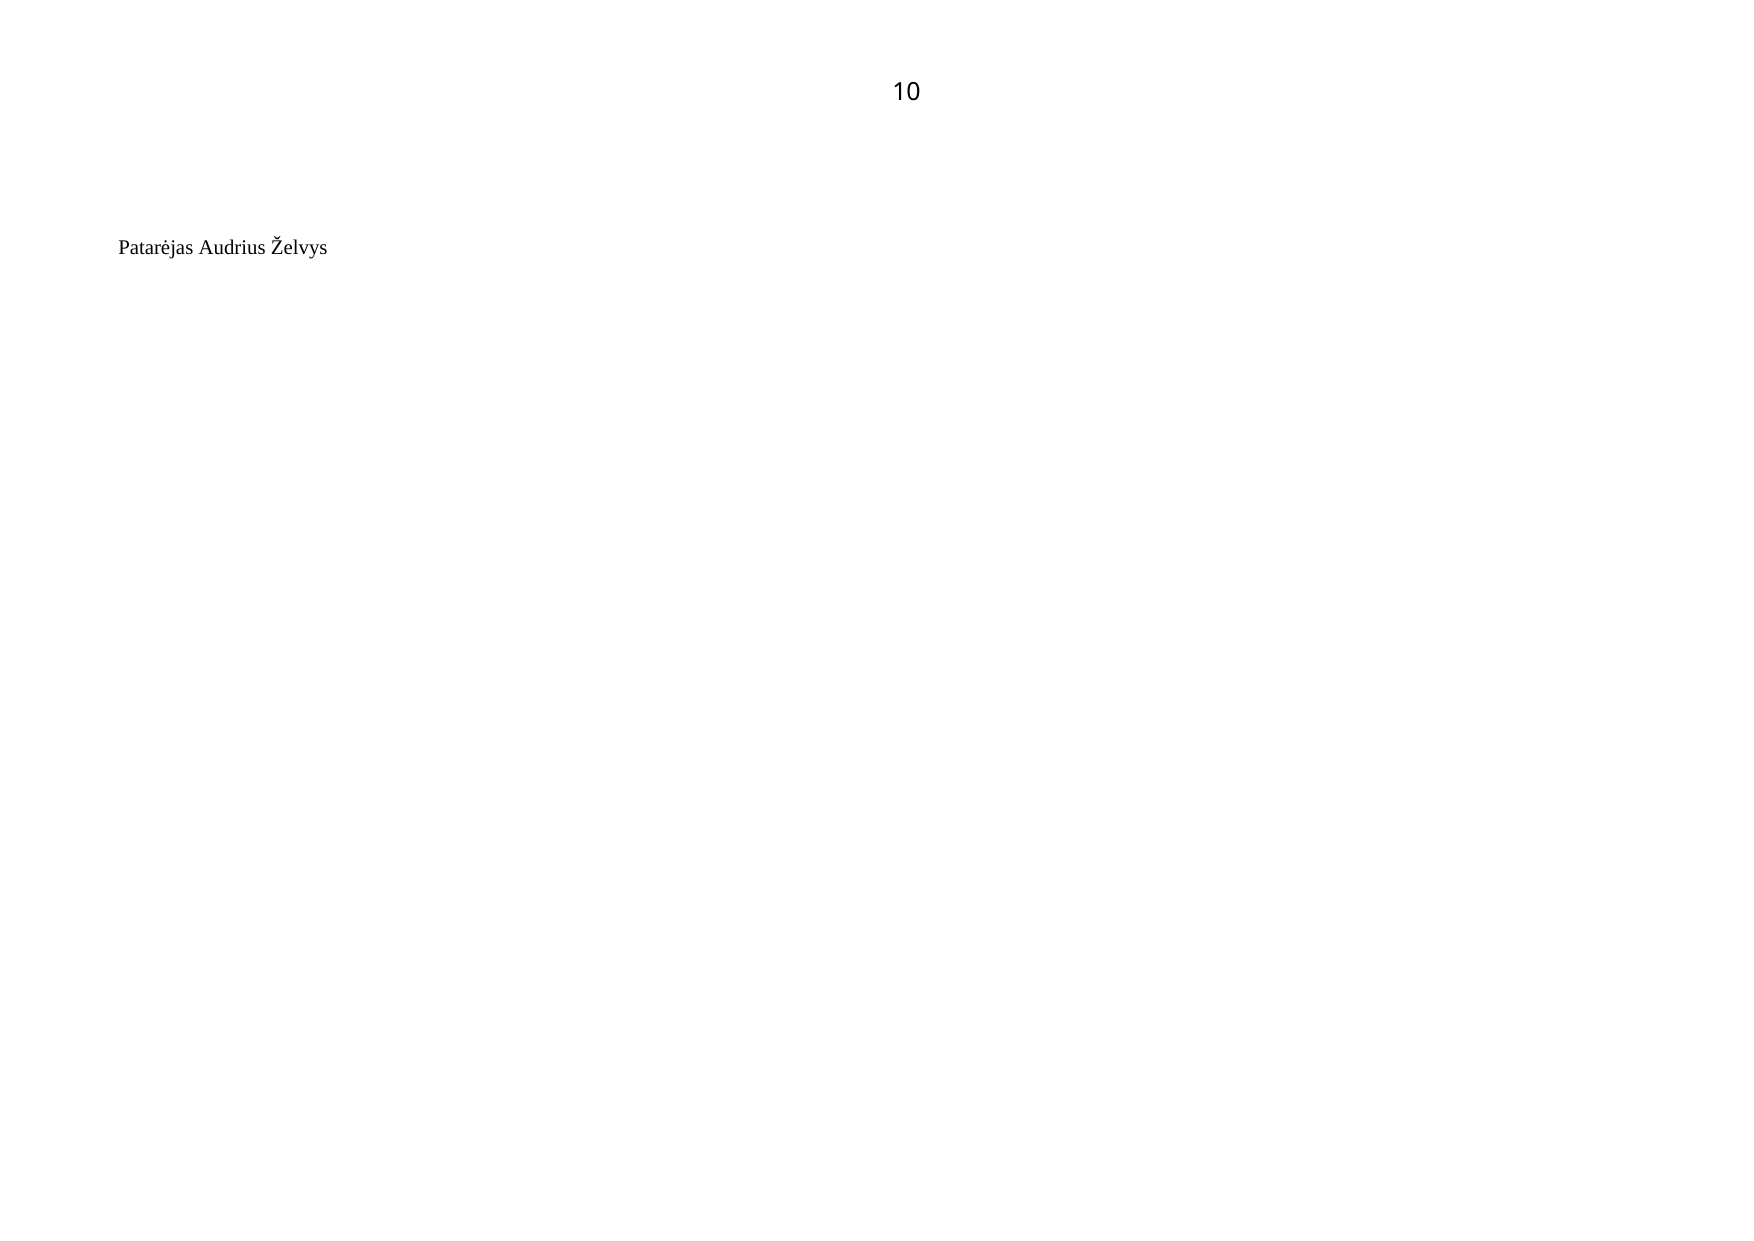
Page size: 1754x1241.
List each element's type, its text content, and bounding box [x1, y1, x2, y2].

text Patarėjas Audrius Želvys [118, 235, 1695, 259]
